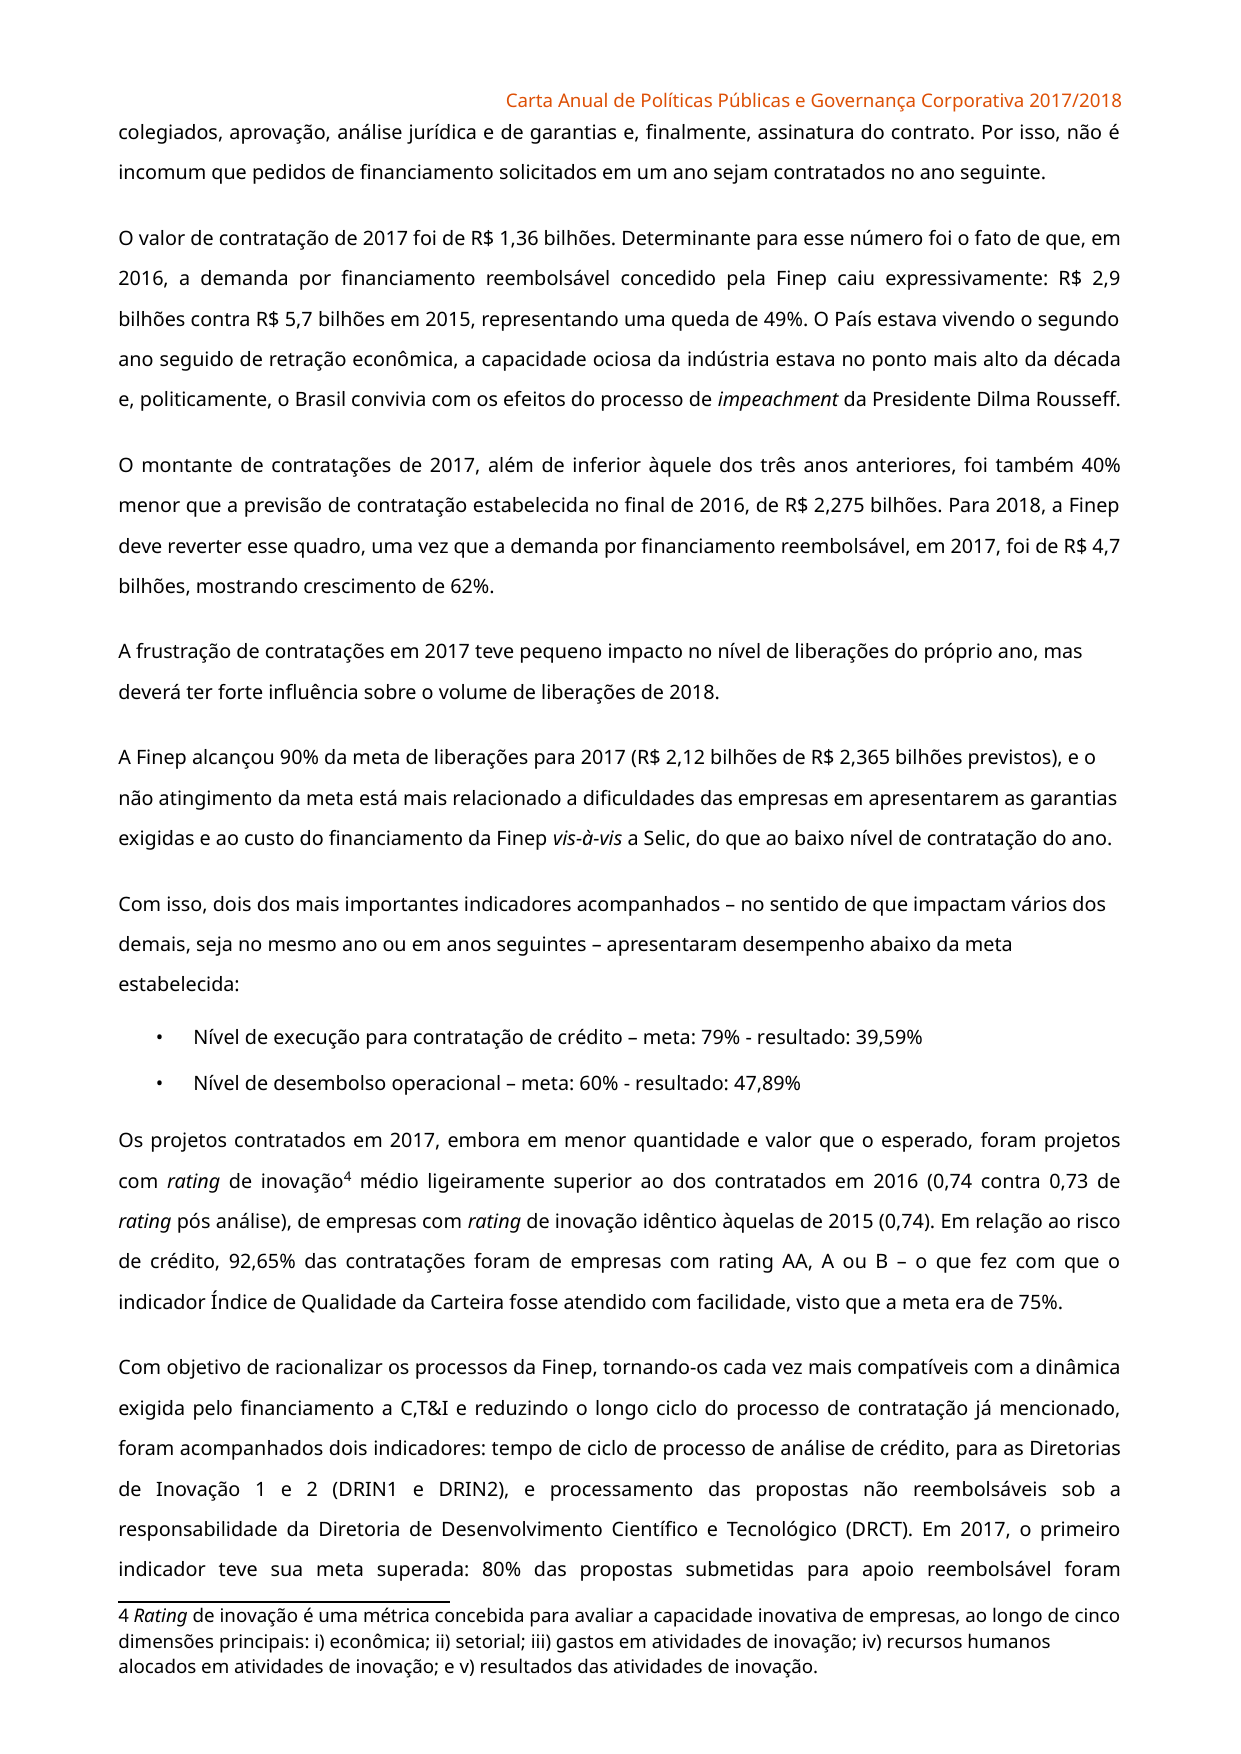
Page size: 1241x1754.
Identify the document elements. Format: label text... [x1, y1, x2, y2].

text Os projetos contratados em 2017, embora em menor quantidade e valor que o esperado, foram projetos com rating de inovação médio ligeiramente superior ao dos contratados em 2016 (0,74 contra 0,73 de rating pós análise), de empresas com rating de inovação idêntico àquelas de 2015 (0,74). Em relação ao risco de crédito, 92,65% das contratações foram de empresas com rating AA, A ou B – o que fez com que o indicador Índice de Qualidade da Carteira fosse atendido com facilidade, visto que a meta era de 75%. [118, 1126, 1122, 1315]
text O montante de contratações de 2017, além de inferior àquele dos três anos anteriores, foi também 40% menor que a previsão de contratação estabelecida no final de 2016, de R$ 2,275 bilhões. Para 2018, a Finep deve reverter esse quadro, uma vez que a demanda por financiamento reembolsável, em 2017, foi de R$ 4,7 bilhões, mostrando crescimento de 62%. [118, 451, 1122, 599]
text colegiados, aprovação, análise jurídica e de garantias e, finalmente, assinatura do contrato. Por isso, não é incomum que pedidos de financiamento solicitados em um ano sejam contratados no ano seguinte. [118, 118, 1122, 186]
text O valor de contratação de 2017 foi de R$ 1,36 bilhões. Determinante para esse número foi o fato de que, em 2016, a demanda por financiamento reembolsável concedido pela Finep caiu expressivamente: R$ 2,9 bilhões contra R$ 5,7 bilhões em 2015, representando uma queda de 49%. O País estava vivendo o segundo ano seguido de retração econômica, a capacidade ociosa da indústria estava no ponto mais alto da década e, politicamente, o Brasil convivia com os efeitos do processo de impeachment da Presidente Dilma Rousseff. [118, 224, 1122, 413]
text A Finep alcançou 90% da meta de liberações para 2017 (R$ 2,12 bilhões de R$ 2,365 bilhões previstos), e o não atingimento da meta está mais relacionado a dificuldades das empresas em apresentarem as garantias exigidas e ao custo do financiamento da Finep vis-à-vis a Selic, do que ao baixo nível de contratação do ano. [118, 743, 1122, 851]
text Rating de inovação é uma métrica concebida para avaliar a capacidade inovativa de empresas, ao longo de cinco dimensões principais: i) econômica; ii) setorial; iii) gastos em atividades de inovação; iv) recursos humanos alocados em atividades de inovação; e v) resultados das atividades de inovação. [118, 1602, 1122, 1679]
text Com isso, dois dos mais importantes indicadores acompanhados – no sentido de que impactam vários dos demais, seja no mesmo ano ou em anos seguintes – apresentaram desempenho abaixo da meta estabelecida: [118, 890, 1122, 998]
text A frustração de contratações em 2017 teve pequeno impacto no nível de liberações do próprio ano, mas deverá ter forte influência sobre o volume de liberações de 2018. [118, 638, 1122, 705]
list Nível de execução para contratação de crédito – meta: 79% - resultado: 39,59% [156, 1023, 1122, 1051]
text Com objetivo de racionalizar os processos da Finep, tornando-os cada vez mais compatíveis com a dinâmica exigida pelo financiamento a C,T&I e reduzindo o longo ciclo do processo de contratação já mencionado, foram acompanhados dois indicadores: tempo de ciclo de processo de análise de crédito, para as Diretorias de Inovação 1 e 2 (DRIN1 e DRIN2), e processamento das propostas não reembolsáveis sob a responsabilidade da Diretoria de Desenvolvimento Científico e Tecnológico (DRCT). Em 2017, o primeiro indicador teve sua meta superada: 80% das propostas submetidas para apoio reembolsável foram [118, 1353, 1122, 1583]
list Nível de desembolso operacional – meta: 60% - resultado: 47,89% [156, 1069, 1122, 1096]
